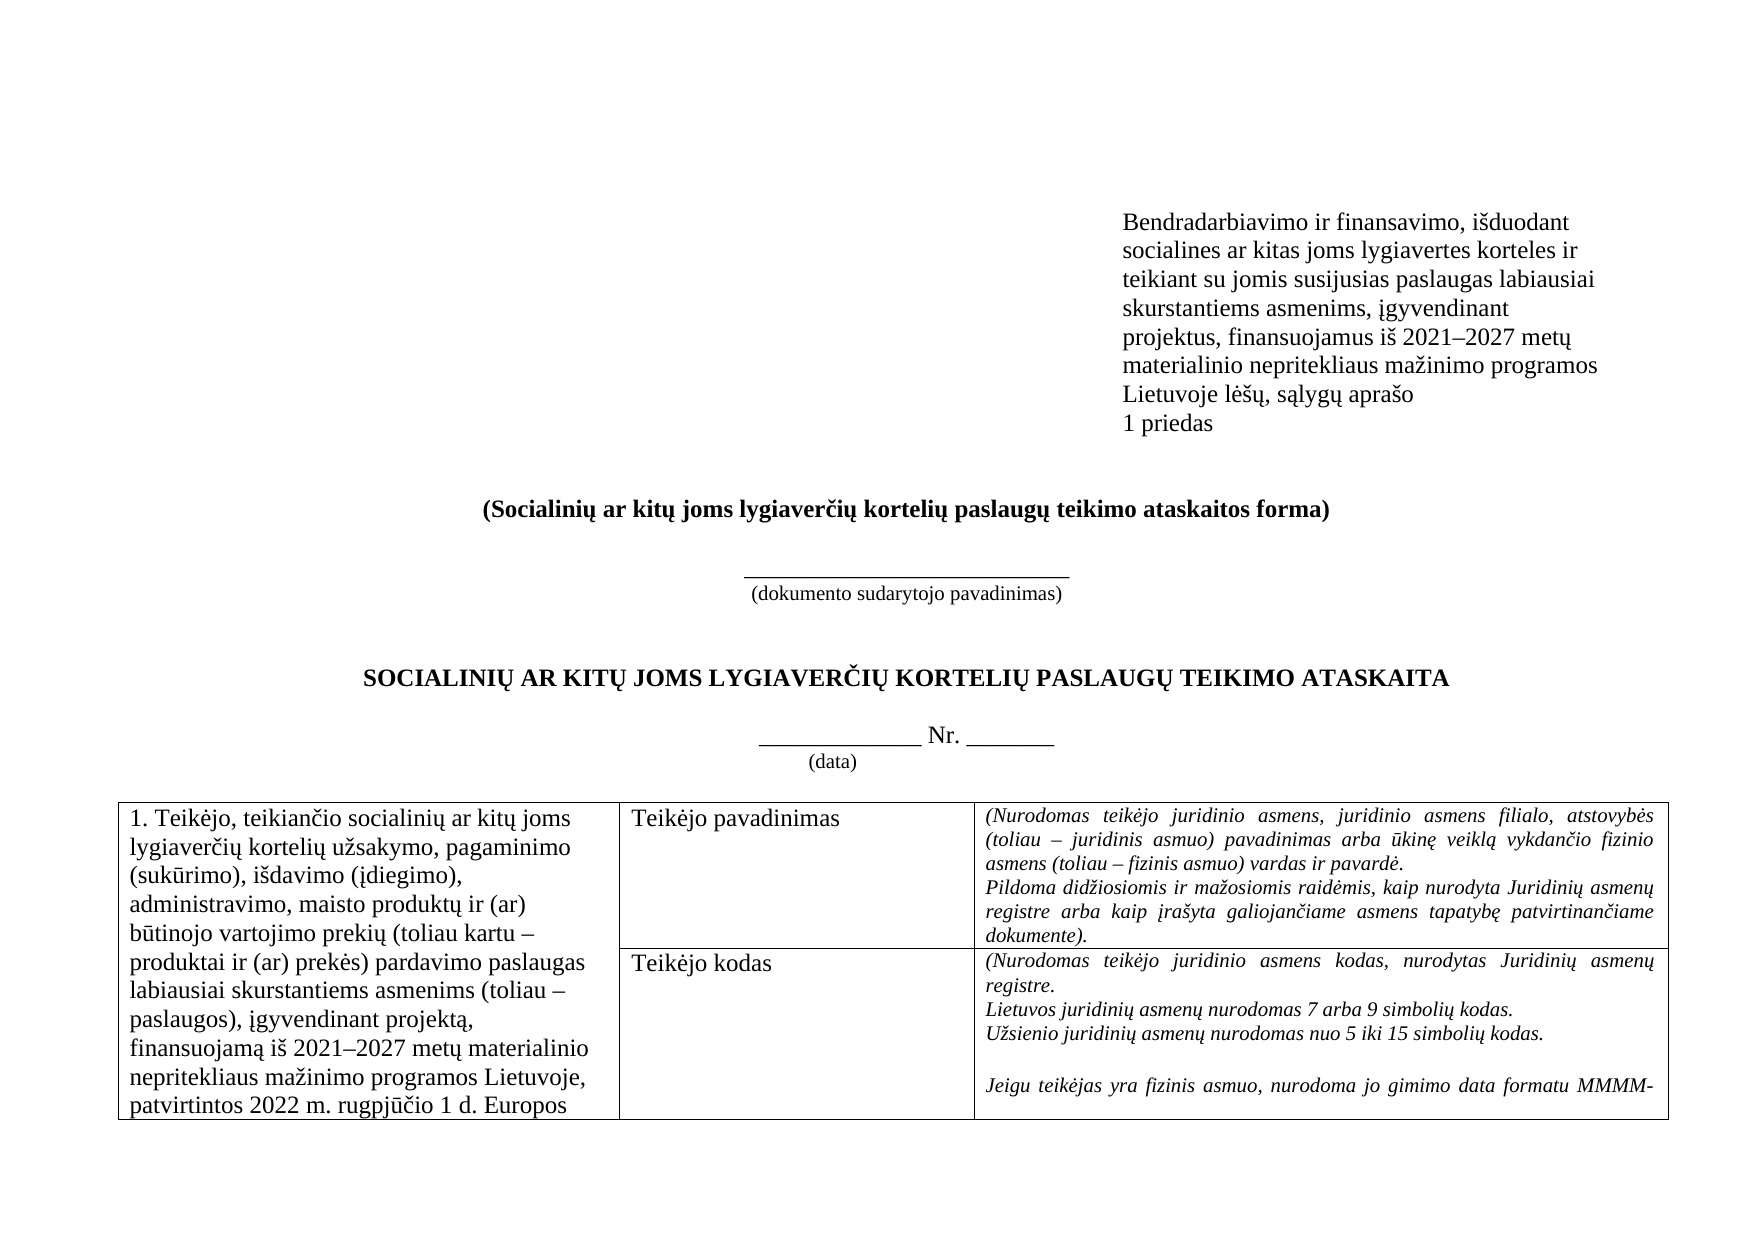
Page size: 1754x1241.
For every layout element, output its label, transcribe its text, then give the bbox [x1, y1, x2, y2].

text Bendradarbiavimo ir finansavimo, išduodant [118, 207, 1695, 235]
text Lietuvoje lėšų, sąlygų aprašo [118, 379, 1695, 408]
text projektus, finansuojamus iš 2021–2027 metų [118, 322, 1695, 350]
text teikiant su jomis susijusias paslaugas labiausiai [118, 264, 1695, 293]
text _____________ Nr. _______ [118, 720, 1695, 749]
text (Socialinių ar kitų joms lygiaverčių kortelių paslaugų teikimo ataskaitos forma) [118, 494, 1695, 523]
table_cell Teikėjo kodas [620, 949, 974, 1119]
text materialinio nepritekliaus mažinimo programos [118, 350, 1695, 379]
text socialines ar kitas joms lygiavertes korteles ir [118, 235, 1695, 264]
table_header 1. Teikėjo, teikiančio socialinių ar kitų joms lygiaverčių kortelių užsakymo, pagaminimo (sukūrimo), išdavimo (įdiegimo), administravimo, maisto produktų ir (ar) būtinojo vartojimo prekių (toliau kartu – produktai ir (ar) prekės) pardavimo paslaugas labiausiai skurstantiems asmenims (toliau – paslaugos), įgyvendinant projektą, finansuojamą iš 2021–2027 metų materialinio nepritekliaus mažinimo programos Lietuvoje, patvirtintos 2022 m. rugpjūčio 1 d. Europos [119, 803, 619, 1119]
text 1 priedas [118, 408, 1695, 437]
text (dokumento sudarytojo pavadinimas) [118, 580, 1695, 605]
table_cell (Nurodomas teikėjo juridinio asmens kodas, nurodytas Juridinių asmenų registre. Lietuvos juridinių asmenų nurodomas 7 arba 9 simbolių kodas. Užsienio juridinių asmenų nurodomas nuo 5 iki 15 simbolių kodas. Jeigu teikėjas yra fizinis asmuo, nurodoma jo gimimo data formatu MMMM- [975, 949, 1668, 1119]
text skurstantiems asmenims, įgyvendinant [118, 293, 1695, 322]
table_header (Nurodomas teikėjo juridinio asmens, juridinio asmens filialo, atstovybės (toliau – juridinis asmuo) pavadinimas arba ūkinę veiklą vykdančio fizinio asmens (toliau – fizinis asmuo) vardas ir pavardė. Pildoma didžiosiomis ir mažosiomis raidėmis, kaip nurodyta Juridinių asmenų registre arba kaip įrašyta galiojančiame asmens tapatybę patvirtinančiame dokumente). [975, 803, 1668, 947]
text __________________________ [118, 552, 1695, 580]
table_header Teikėjo pavadinimas [620, 803, 974, 947]
text SOCIALINIŲ AR KITŲ JOMS LYGIAVERČIŲ KORTELIŲ PASLAUGŲ TEIKIMO ATASKAITA [118, 663, 1695, 692]
text (data) [0, 749, 1695, 773]
